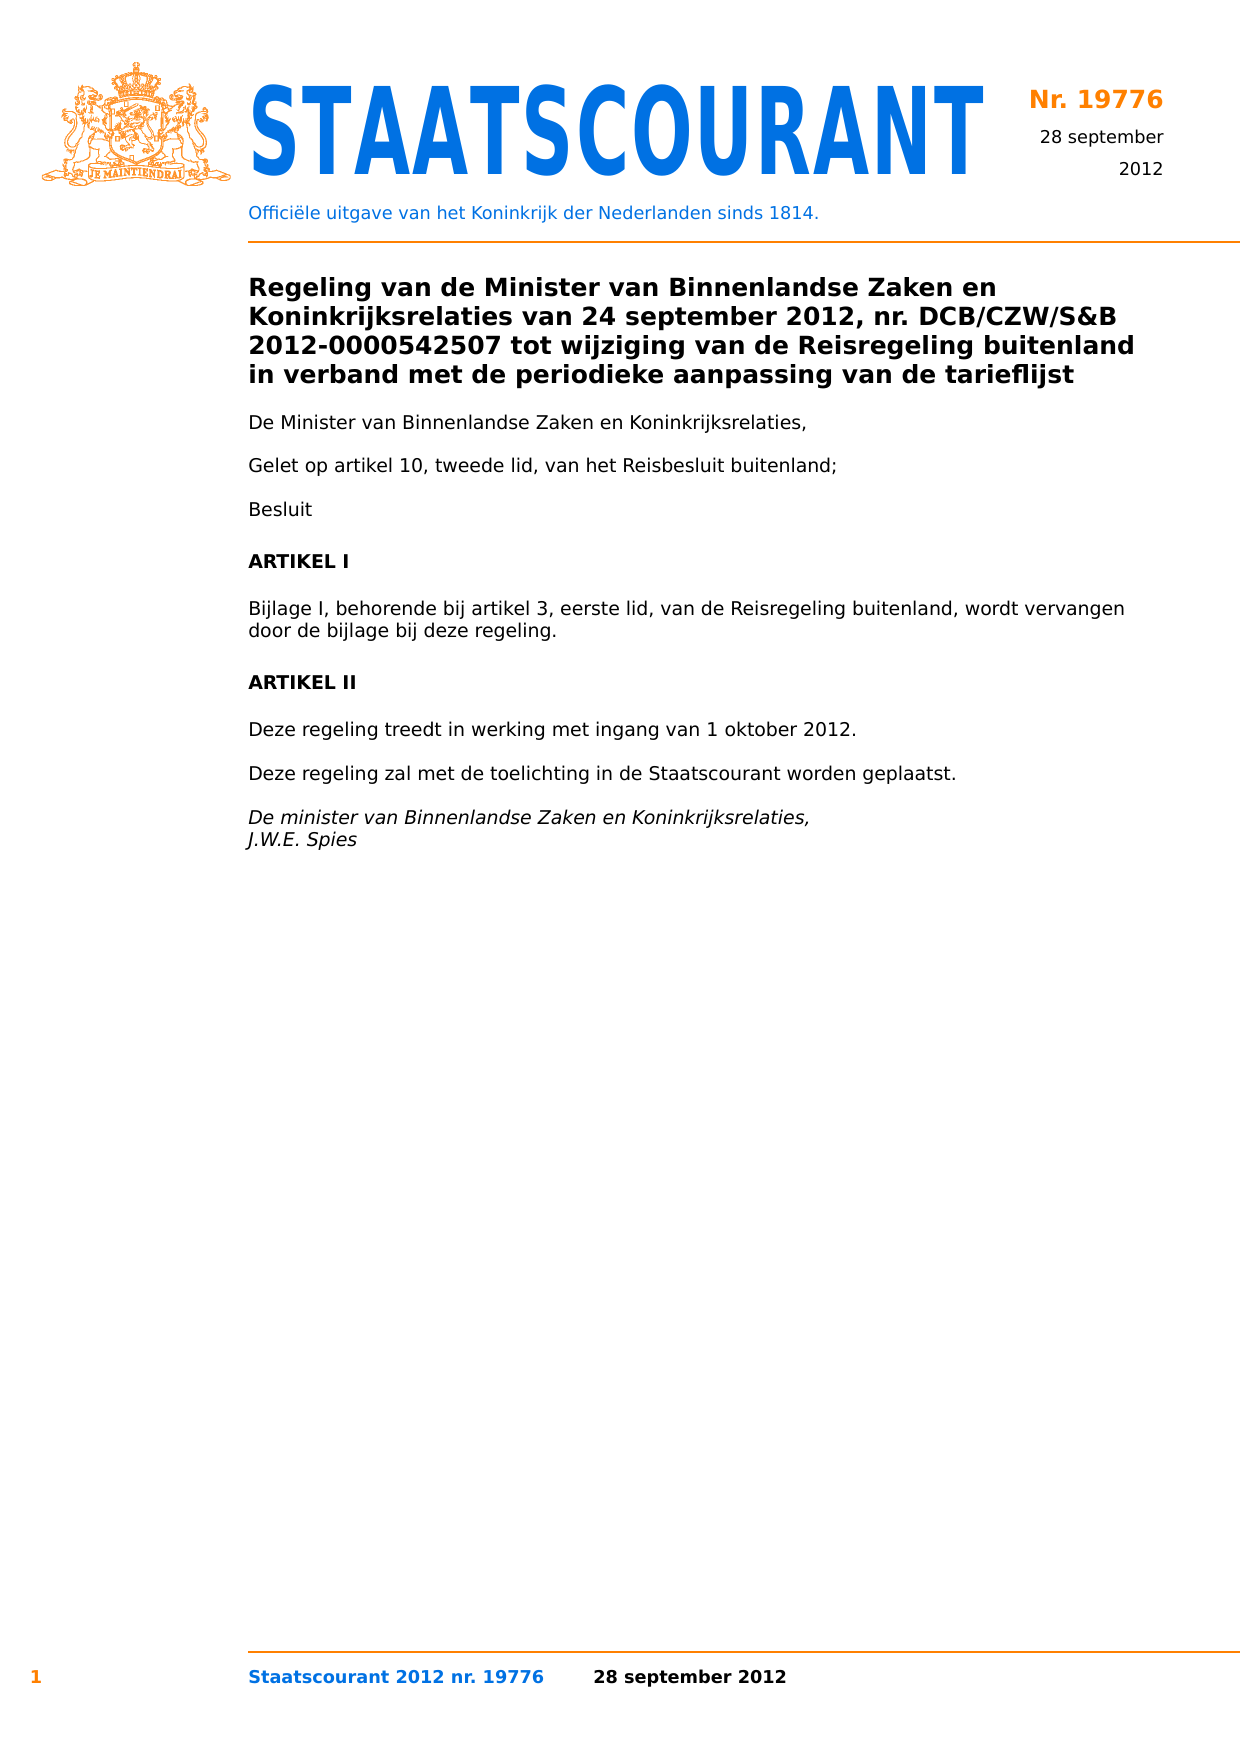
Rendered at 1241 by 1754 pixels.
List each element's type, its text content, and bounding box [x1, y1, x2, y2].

table_header [25, 62, 248, 241]
text Deze regeling zal met de toelichting in de Staatscourant worden geplaatst. [248, 763, 1163, 785]
text Deze regeling treedt in werking met ingang van 1 oktober 2012. [248, 719, 1163, 741]
subtitle ARTIKEL I [248, 551, 1163, 573]
picture [41, 62, 231, 186]
table_cell 2012 [998, 153, 1240, 203]
table_cell Officiële uitgave van het Koninkrijk der Nederlanden sinds 1814. [248, 203, 1240, 241]
table_cell 28 september [998, 121, 1240, 153]
text De minister van Binnenlandse Zaken en Koninkrijksrelaties, J.W.E. Spies [248, 807, 1163, 851]
text De Minister van Binnenlandse Zaken en Koninkrijksrelaties, [248, 412, 1163, 433]
text Bijlage I, behorende bij artikel 3, eerste lid, van de Reisregeling buitenland, wordt vervangen door de bijlage bij deze regeling. [248, 598, 1163, 642]
subtitle ARTIKEL II [248, 672, 1163, 694]
text Gelet op artikel 10, tweede lid, van het Reisbesluit buitenland; [248, 455, 1163, 477]
table_header Nr. 19776 [998, 62, 1240, 121]
text Besluit [248, 499, 1163, 521]
subtitle Regeling van de Minister van Binnenlandse Zaken en Koninkrijksrelaties van 24 september 2012, nr. DCB/CZW/S&B 2012-0000542507 tot wijziging van de Reisregeling buitenland in verband met de periodieke aanpassing van de tarieflijst [248, 273, 1163, 390]
table_header STAATSCOURANT [248, 62, 998, 203]
